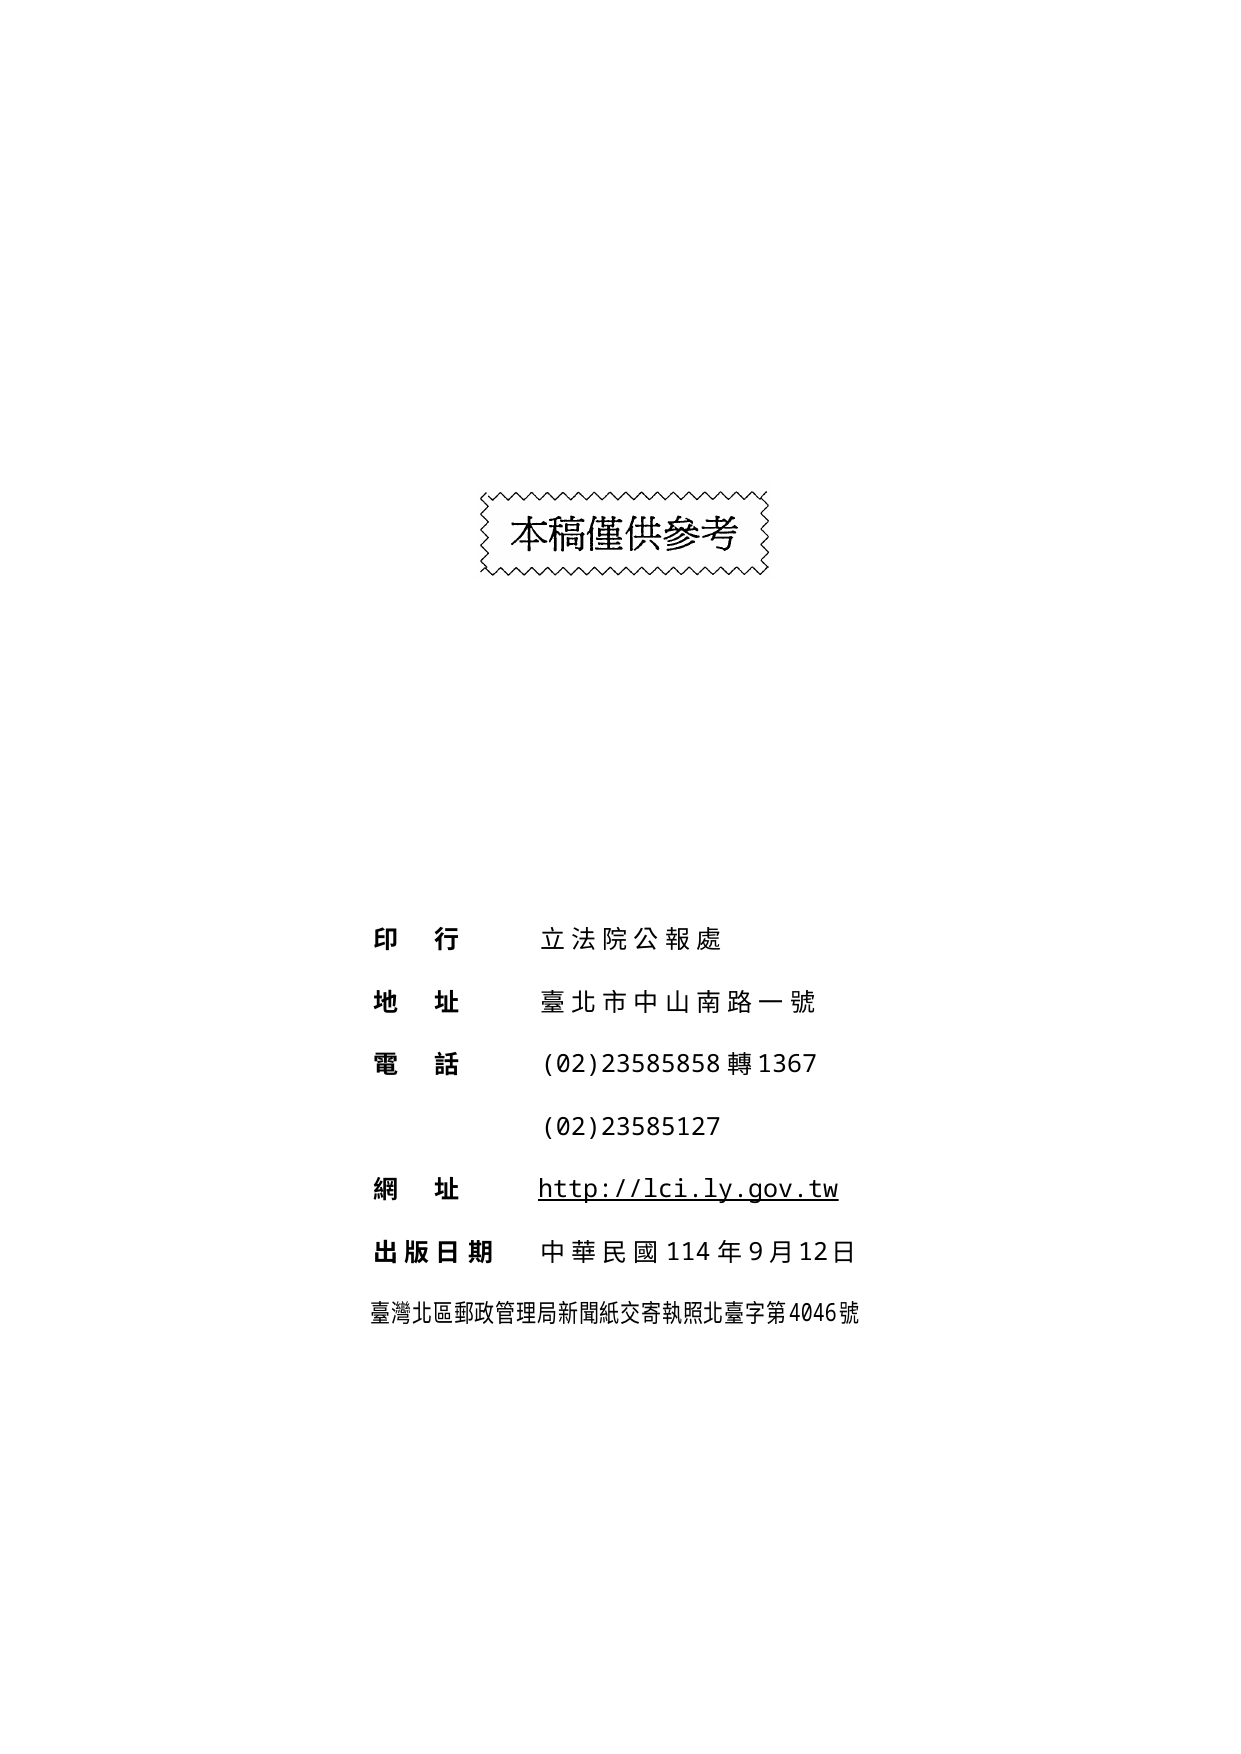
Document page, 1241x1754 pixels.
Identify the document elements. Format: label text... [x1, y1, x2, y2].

table_cell 電話 [362, 1031, 534, 1156]
table_header 印行 [362, 906, 534, 969]
table_cell (02)23585858轉1367 (02)23585127 [534, 1031, 878, 1156]
table_cell 臺灣北區郵政管理局新聞紙交寄執照北臺字第4046號 [362, 1281, 878, 1344]
table_cell 地址 [362, 969, 534, 1031]
table_cell http://lci.ly.gov.tw [534, 1156, 878, 1219]
table_header [468, 406, 773, 594]
table_header 立法院公報處 [534, 906, 878, 969]
table_cell 出版日期 [362, 1219, 534, 1281]
table_cell 中華民國114年9月12日 [534, 1219, 878, 1281]
table_cell 網址 [362, 1156, 534, 1219]
table_cell 臺北市中山南路一號 [534, 969, 878, 1031]
